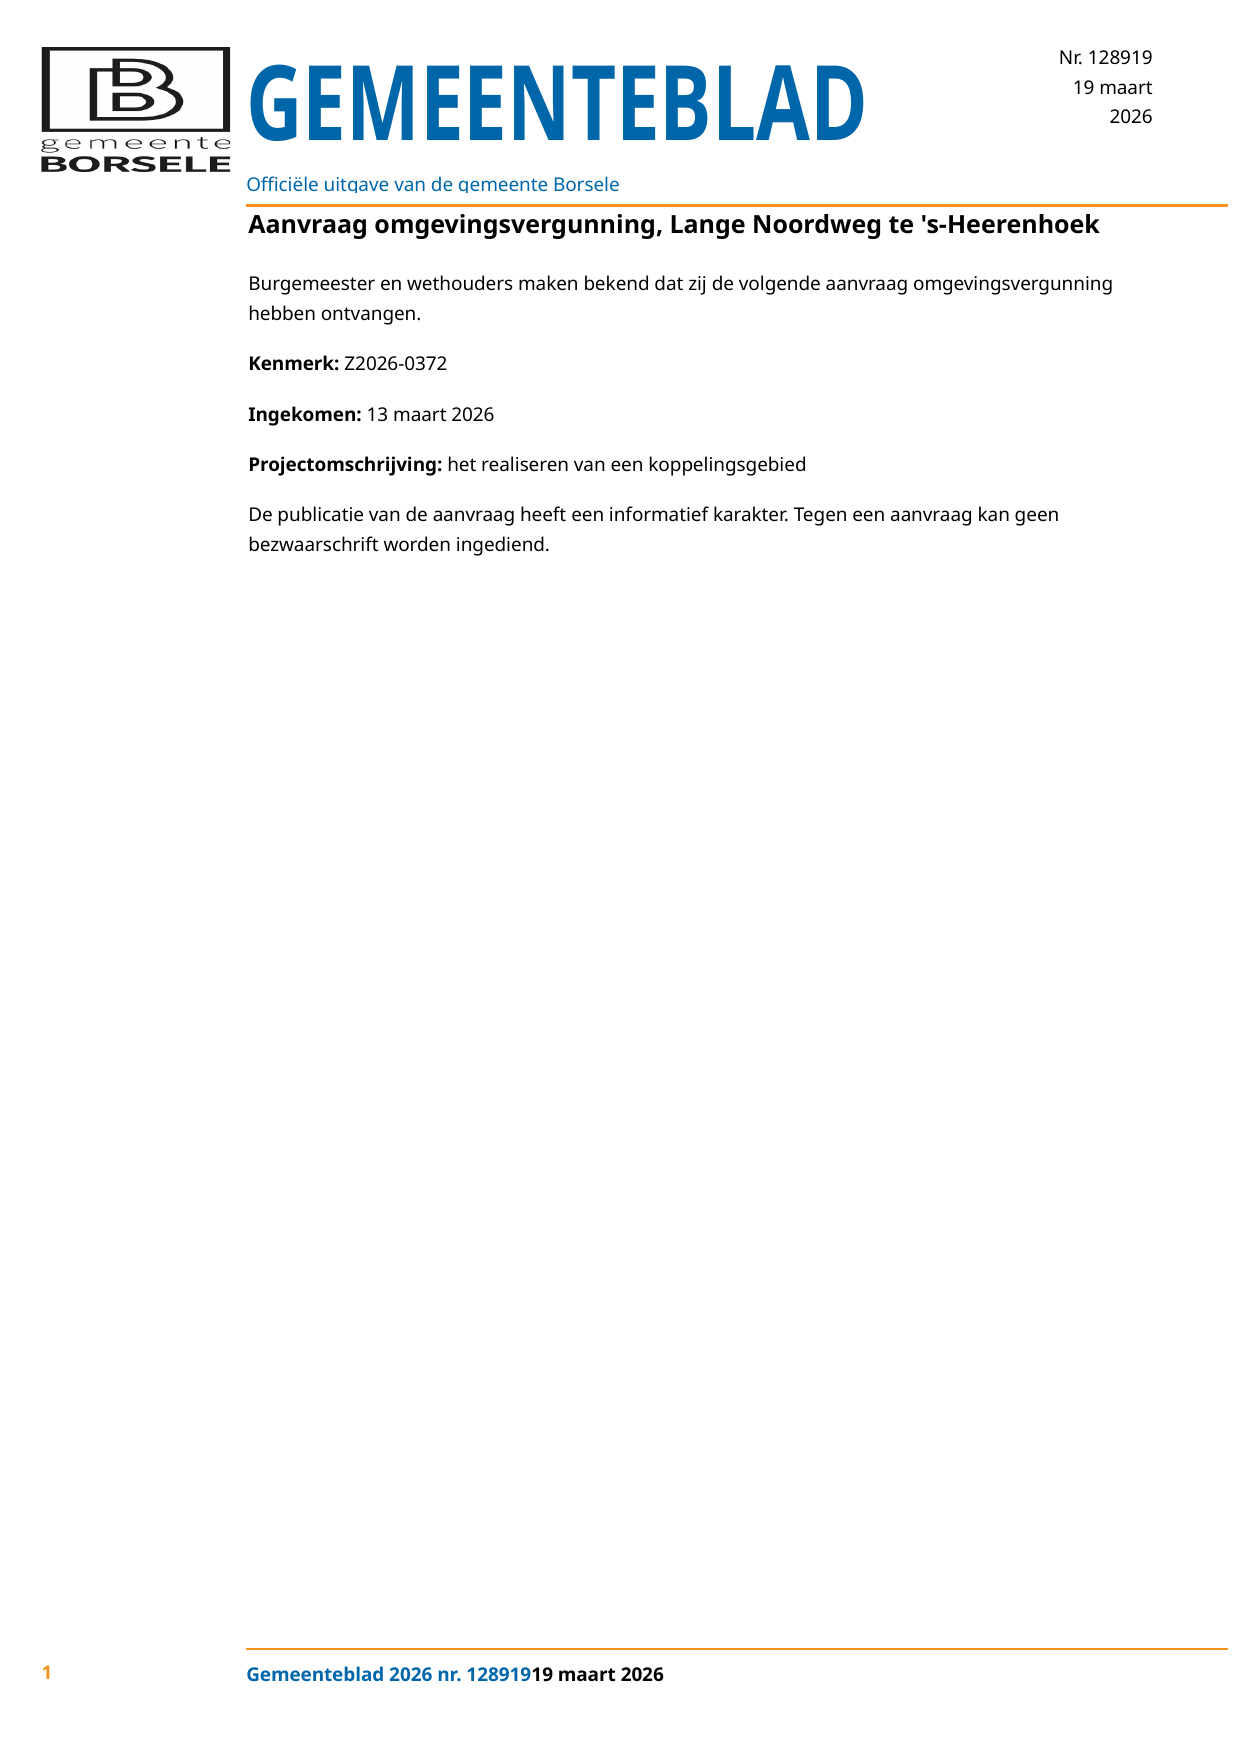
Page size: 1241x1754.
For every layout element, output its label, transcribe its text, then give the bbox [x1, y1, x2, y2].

text Projectomschrijving: het realiseren van een koppelingsgebied [248, 451, 1152, 477]
text De publicatie van de aanvraag heeft een informatief karakter. Tegen een aanvraag kan geen bezwaarschrift worden ingediend. [248, 502, 1152, 557]
picture [41, 47, 231, 172]
text Ingekomen: 13 maart 2026 [248, 401, 1152, 426]
text Burgemeester en wethouders maken bekend dat zij de volgende aanvraag omgevingsvergunning hebben ontvangen. [248, 270, 1152, 326]
text Aanvraag omgevingsvergunning, Lange Noordweg te 's-Heerenhoek [248, 207, 1152, 241]
text Kenmerk: Z2026-0372 [248, 350, 1152, 376]
